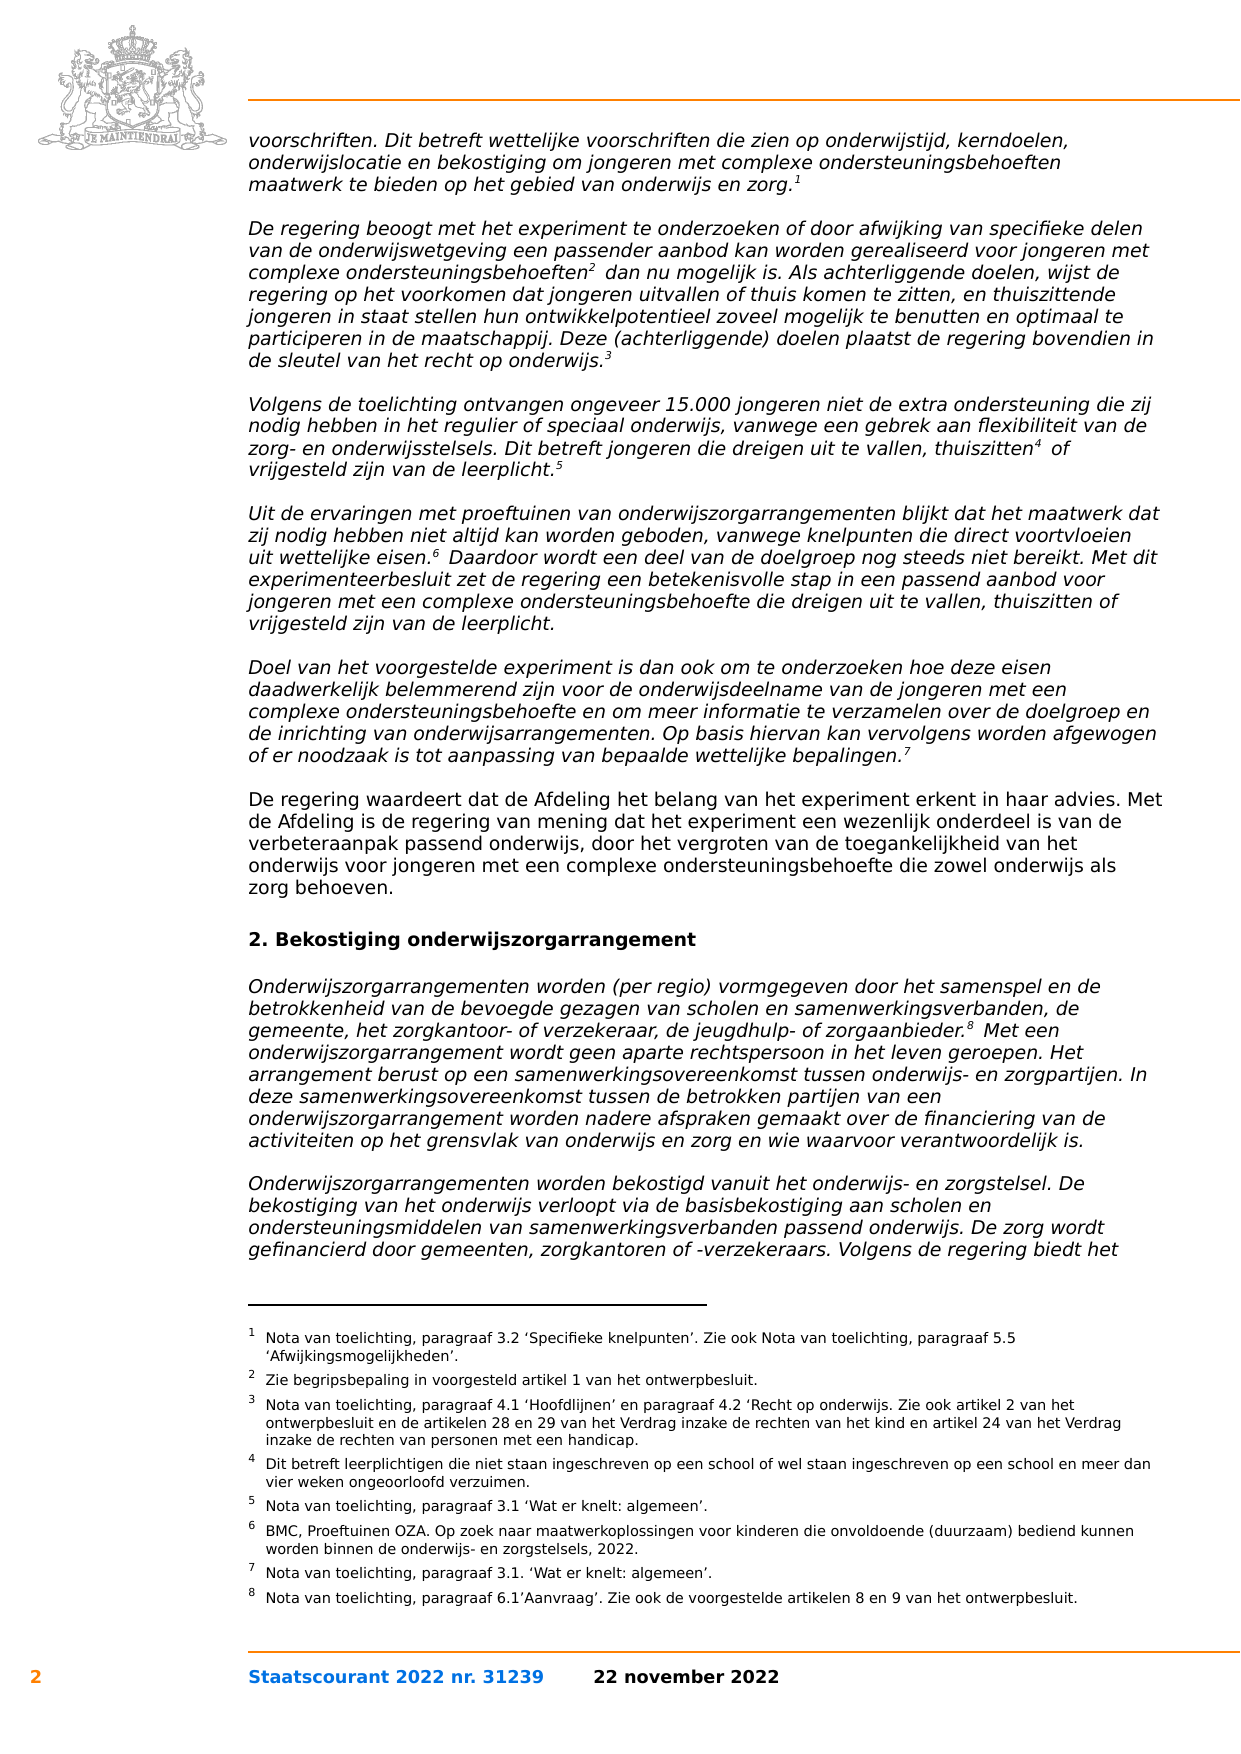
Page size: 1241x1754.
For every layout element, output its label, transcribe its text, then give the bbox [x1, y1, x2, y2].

text BMC, Proeftuinen OZA. Op zoek naar maatwerkoplossingen voor kinderen die onvoldoende (duurzaam) bediend kunnen worden binnen de onderwijs- en zorgstelsels, 2022. [248, 1519, 1163, 1558]
picture [38, 25, 227, 150]
text Dit betreft leerplichtigen die niet staan ingeschreven op een school of wel staan ingeschreven op een school en meer dan vier weken ongeoorloofd verzuimen. [248, 1452, 1163, 1491]
text Nota van toelichting, paragraaf 6.1’Aanvraag’. Zie ook de voorgestelde artikelen 8 en 9 van het ontwerpbesluit. [248, 1586, 1163, 1608]
text Doel van het voorgestelde experiment is dan ook om te onderzoeken hoe deze eisen daadwerkelijk belemmerend zijn voor de onderwijsdeelname van de jongeren met een complexe ondersteuningsbehoefte en om meer informatie te verzamelen over de doelgroep en de inrichting van onderwijsarrangementen. Op basis hiervan kan vervolgens worden afgewogen of er noodzaak is tot aanpassing van bepaalde wettelijke bepalingen. [248, 657, 1163, 767]
text De regering beoogt met het experiment te onderzoeken of door afwijking van specifieke delen van de onderwijswetgeving een passender aanbod kan worden gerealiseerd voor jongeren met complexe ondersteuningsbehoeften dan nu mogelijk is. Als achterliggende doelen, wijst de regering op het voorkomen dat jongeren uitvallen of thuis komen te zitten, en thuiszittende jongeren in staat stellen hun ontwikkelpotentieel zoveel mogelijk te benutten en optimaal te participeren in de maatschappij. Deze (achterliggende) doelen plaatst de regering bovendien in de sleutel van het recht op onderwijs. [248, 218, 1163, 372]
text Nota van toelichting, paragraaf 3.1 ‘Wat er knelt: algemeen’. [248, 1494, 1163, 1516]
text Nota van toelichting, paragraaf 4.1 ‘Hoofdlijnen’ en paragraaf 4.2 ‘Recht op onderwijs. Zie ook artikel 2 van het ontwerpbesluit en de artikelen 28 en 29 van het Verdrag inzake de rechten van het kind en artikel 24 van het Verdrag inzake de rechten van personen met een handicap. [248, 1393, 1163, 1449]
text Zie begripsbepaling in voorgesteld artikel 1 van het ontwerpbesluit. [248, 1368, 1163, 1390]
text Uit de ervaringen met proeftuinen van onderwijszorgarrangementen blijkt dat het maatwerk dat zij nodig hebben niet altijd kan worden geboden, vanwege knelpunten die direct voortvloeien uit wettelijke eisen. Daardoor wordt een deel van de doelgroep nog steeds niet bereikt. Met dit experimenteerbesluit zet de regering een betekenisvolle stap in een passend aanbod voor jongeren met een complexe ondersteuningsbehoefte die dreigen uit te vallen, thuiszitten of vrijgesteld zijn van de leerplicht. [248, 503, 1163, 635]
text Onderwijszorgarrangementen worden (per regio) vormgegeven door het samenspel en de betrokkenheid van de bevoegde gezagen van scholen en samenwerkingsverbanden, de gemeente, het zorgkantoor- of verzekeraar, de jeugdhulp- of zorgaanbieder. Met een onderwijszorgarrangement wordt geen aparte rechtspersoon in het leven geroepen. Het arrangement berust op een samenwerkingsovereenkomst tussen onderwijs- en zorgpartijen. In deze samenwerkingsovereenkomst tussen de betrokken partijen van een onderwijszorgarrangement worden nadere afspraken gemaakt over de financiering van de activiteiten op het grensvlak van onderwijs en zorg en wie waarvoor verantwoordelijk is. [248, 976, 1163, 1151]
text De regering waardeert dat de Afdeling het belang van het experiment erkent in haar advies. Met de Afdeling is de regering van mening dat het experiment een wezenlijk onderdeel is van de verbeteraanpak passend onderwijs, door het vergroten van de toegankelijkheid van het onderwijs voor jongeren met een complexe ondersteuningsbehoefte die zowel onderwijs als zorg behoeven. [248, 789, 1163, 899]
text Nota van toelichting, paragraaf 3.1. ‘Wat er knelt: algemeen’. [248, 1561, 1163, 1583]
subtitle 2. Bekostiging onderwijszorgarrangement [248, 929, 1163, 951]
text Volgens de toelichting ontvangen ongeveer 15.000 jongeren niet de extra ondersteuning die zij nodig hebben in het regulier of speciaal onderwijs, vanwege een gebrek aan flexibiliteit van de zorg- en onderwijsstelsels. Dit betreft jongeren die dreigen uit te vallen, thuiszitten of vrijgesteld zijn van de leerplicht. [248, 393, 1163, 481]
text voorschriften. Dit betreft wettelijke voorschriften die zien op onderwijstijd, kerndoelen, onderwijslocatie en bekostiging om jongeren met complexe ondersteuningsbehoeften maatwerk te bieden op het gebied van onderwijs en zorg. [248, 130, 1163, 196]
text Nota van toelichting, paragraaf 3.2 ‘Specifieke knelpunten’. Zie ook Nota van toelichting, paragraaf 5.5 ‘Afwijkingsmogelijkheden’. [248, 1326, 1163, 1365]
text Onderwijszorgarrangementen worden bekostigd vanuit het onderwijs- en zorgstelsel. De bekostiging van het onderwijs verloopt via de basisbekostiging aan scholen en ondersteuningsmiddelen van samenwerkingsverbanden passend onderwijs. De zorg wordt gefinancierd door gemeenten, zorgkantoren of -verzekeraars. Volgens de regering biedt het [248, 1173, 1163, 1261]
